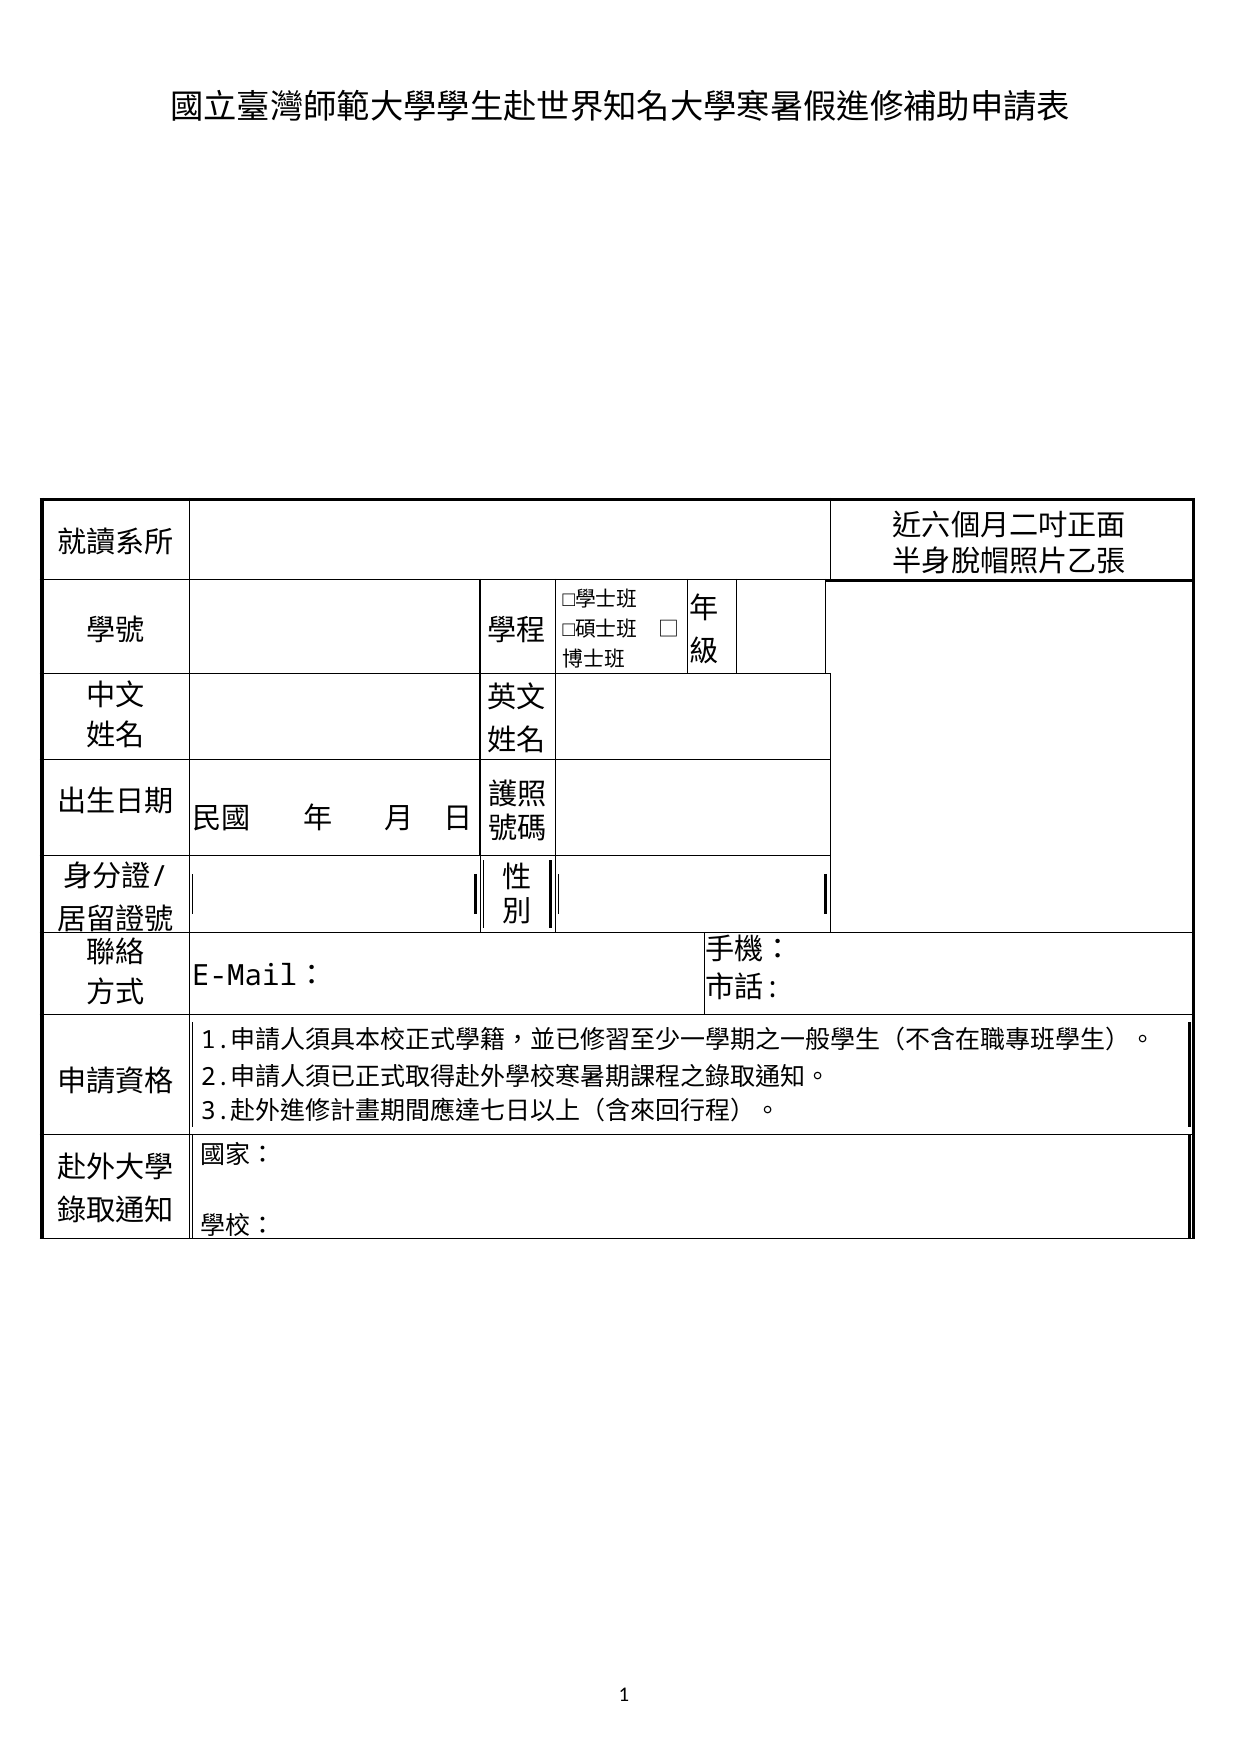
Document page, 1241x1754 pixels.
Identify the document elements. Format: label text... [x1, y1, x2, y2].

table_cell 1.申請人須具本校正式學籍，並已修習至少一學期之一般學生（不含在職專班學生）。 2.申請人須已正式取得赴外學校寒暑期課程之錄取通知。 3.赴外進修計畫期間應達七日以上（含來回行程）。 [190, 1015, 1192, 1134]
table_cell [556, 674, 830, 758]
table_header [190, 501, 830, 579]
table_cell 出生日期 [44, 760, 189, 855]
table_cell [556, 856, 830, 932]
table_header 就讀系所 [44, 501, 189, 579]
table_cell 學號 [44, 580, 189, 673]
table_cell [190, 580, 479, 673]
table_cell [826, 582, 1192, 673]
table_cell 護照號碼 [481, 760, 555, 855]
table_cell [737, 580, 825, 673]
table_cell 學程 [481, 580, 555, 673]
table_cell E-Mail： [190, 933, 704, 1014]
table_cell 性別 [481, 856, 555, 932]
table_cell 申請資格 [44, 1015, 189, 1134]
table_header 近六個月二吋正面 半身脫帽照片乙張 [831, 501, 1192, 579]
table_cell [190, 856, 480, 932]
table_cell [190, 674, 479, 758]
table_cell 赴外大學錄取通知 [44, 1135, 189, 1238]
table_cell [831, 673, 1192, 932]
table_cell 中文 姓名 [44, 674, 189, 758]
table_cell □學士班 □碩士班 □博士班 [556, 580, 687, 673]
table_cell 年級 [688, 580, 736, 673]
table_cell 身分證/居留證號 [44, 856, 189, 932]
table_cell [556, 760, 830, 855]
table_cell 英文姓名 [481, 674, 555, 758]
table_cell 手機： 市話: [705, 933, 1192, 1014]
table_cell 聯絡 方式 [44, 933, 189, 1014]
table_cell 國家： 學校： [193, 1135, 1188, 1238]
table_cell 民國 年 月 日 [190, 760, 479, 855]
